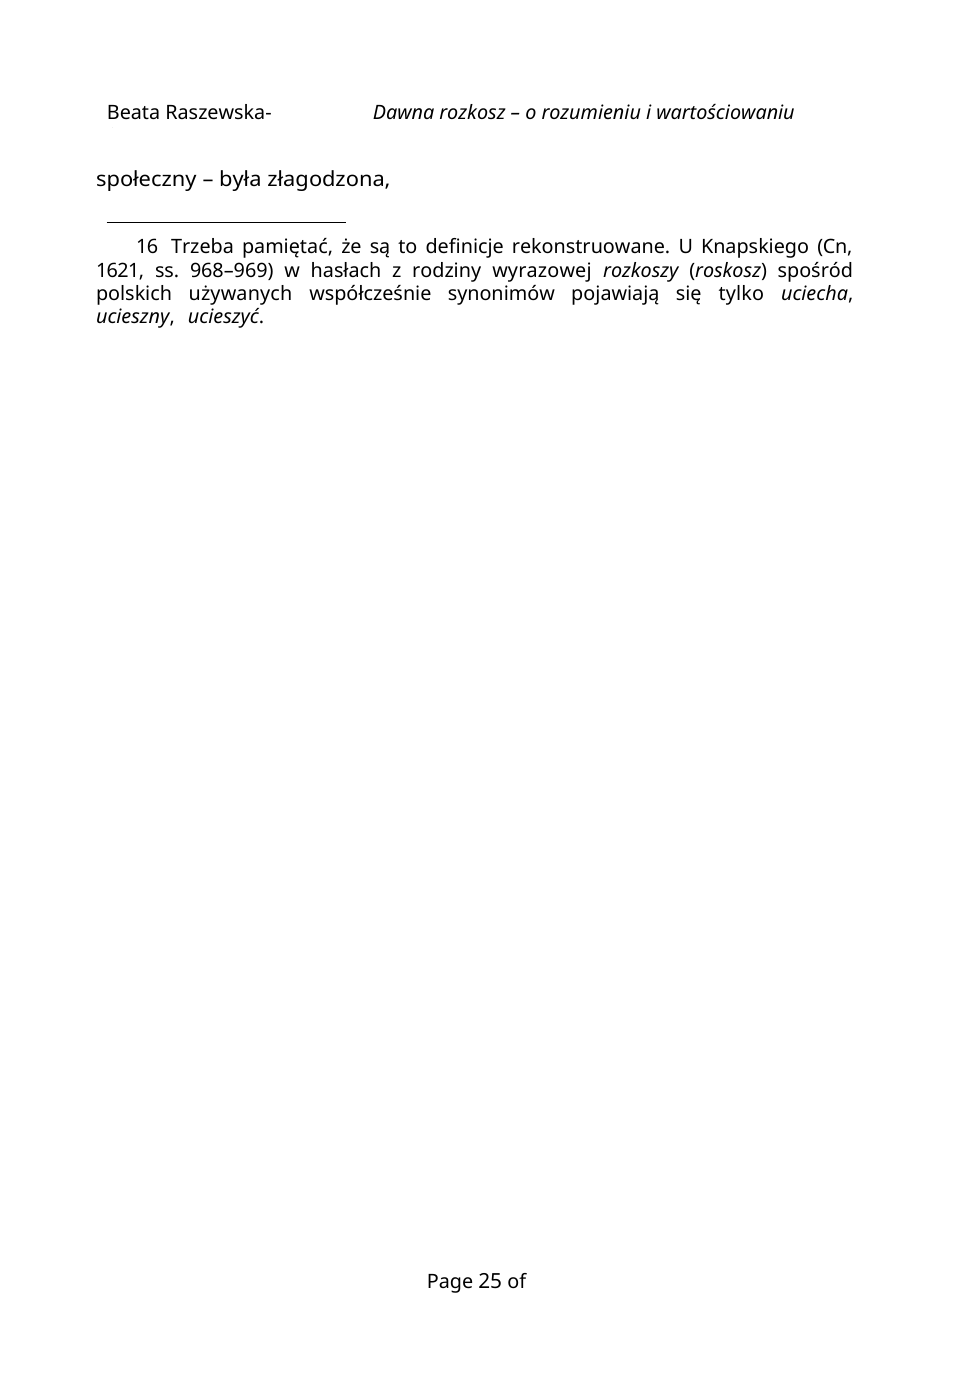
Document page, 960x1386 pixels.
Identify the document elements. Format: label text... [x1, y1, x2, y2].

list Trzeba pamiętać, że są to definicje rekonstruowane. U Knapskiego (Cn, 1621, ss. 968–969) w hasłach z rodziny wyrazowej rozkoszy (roskosz) spośród polskich używanych współcześnie synonimów pojawiają się tylko uciecha, ucieszny, ucieszyć. [96, 235, 853, 328]
text społeczny – była złagodzona, [96, 163, 853, 192]
